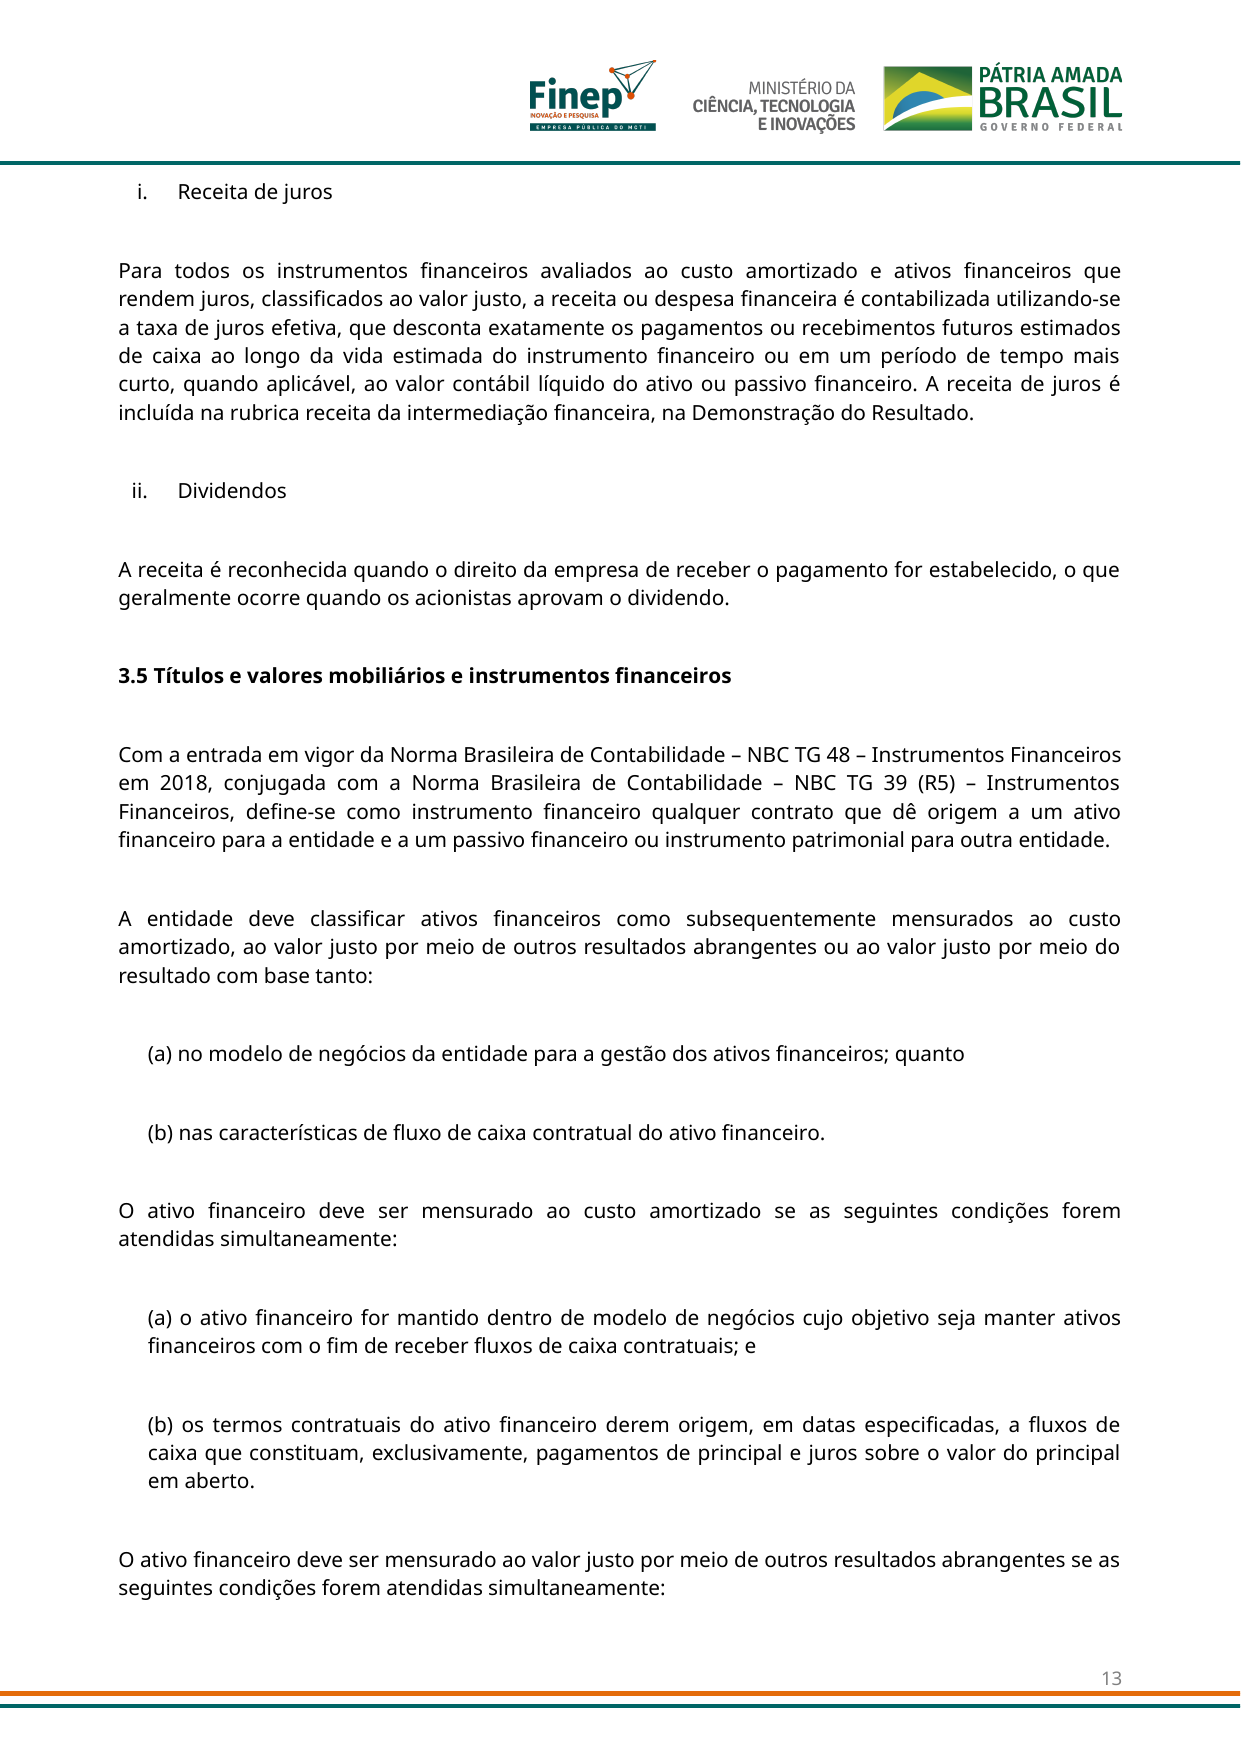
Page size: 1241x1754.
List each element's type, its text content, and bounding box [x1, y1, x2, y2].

text (a) o ativo financeiro for mantido dentro de modelo de negócios cujo objetivo seja manter ativos financeiros com o fim de receber fluxos de caixa contratuais; e [148, 1303, 1122, 1360]
text A receita é reconhecida quando o direito da empresa de receber o pagamento for estabelecido, o que geralmente ocorre quando os acionistas aprovam o dividendo. [118, 555, 1122, 612]
text O ativo financeiro deve ser mensurado ao valor justo por meio de outros resultados abrangentes se as seguintes condições forem atendidas simultaneamente: [118, 1545, 1122, 1602]
text Com a entrada em vigor da Norma Brasileira de Contabilidade – NBC TG 48 – Instrumentos Financeiros em 2018, conjugada com a Norma Brasileira de Contabilidade – NBC TG 39 (R5) – Instrumentos Financeiros, define-se como instrumento financeiro qualquer contrato que dê origem a um ativo financeiro para a entidade e a um passivo financeiro ou instrumento patrimonial para outra entidade. [118, 740, 1122, 854]
subtitle 3.5 Títulos e valores mobiliários e instrumentos financeiros [118, 662, 1122, 690]
text Para todos os instrumentos financeiros avaliados ao custo amortizado e ativos financeiros que rendem juros, classificados ao valor justo, a receita ou despesa financeira é contabilizada utilizando-se a taxa de juros efetiva, que desconta exatamente os pagamentos ou recebimentos futuros estimados de caixa ao longo da vida estimada do instrumento financeiro ou em um período de tempo mais curto, quando aplicável, ao valor contábil líquido do ativo ou passivo financeiro. A receita de juros é incluída na rubrica receita da intermediação financeira, na Demonstração do Resultado. [118, 256, 1122, 426]
text (b) nas características de fluxo de caixa contratual do ativo financeiro. [148, 1118, 1122, 1146]
list Receita de juros [148, 177, 1122, 206]
list Dividendos [148, 476, 1122, 505]
text (b) os termos contratuais do ativo financeiro derem origem, em datas especificadas, a fluxos de caixa que constituam, exclusivamente, pagamentos de principal e juros sobre o valor do principal em aberto. [148, 1410, 1122, 1495]
picture [530, 60, 1123, 134]
text O ativo financeiro deve ser mensurado ao custo amortizado se as seguintes condições forem atendidas simultaneamente: [118, 1196, 1122, 1253]
text A entidade deve classificar ativos financeiros como subsequentemente mensurados ao custo amortizado, ao valor justo por meio de outros resultados abrangentes ou ao valor justo por meio do resultado com base tanto: [118, 904, 1122, 989]
text (a) no modelo de negócios da entidade para a gestão dos ativos financeiros; quanto [148, 1039, 1122, 1068]
